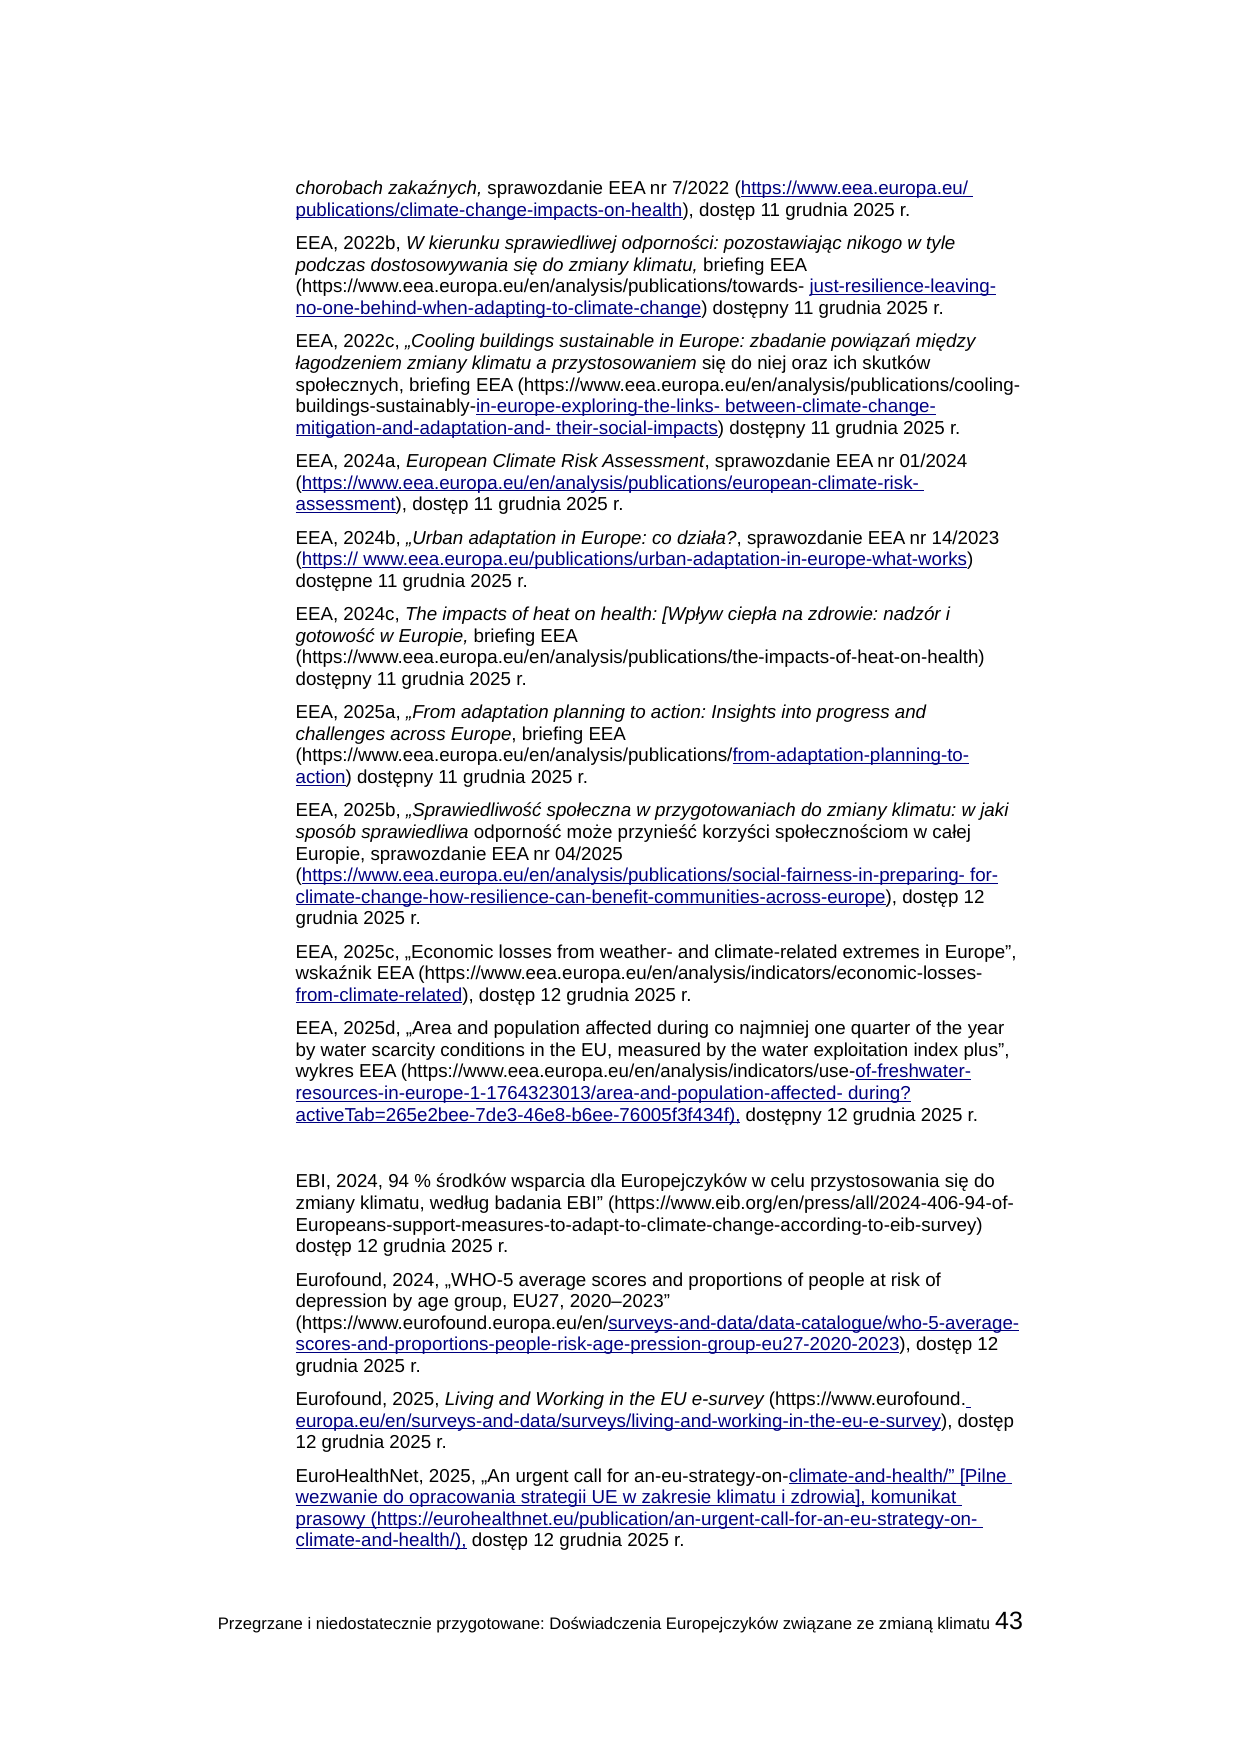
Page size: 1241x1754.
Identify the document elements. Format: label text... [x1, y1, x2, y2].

text EEA, 2025c, „Economic losses from weather- and climate-related extremes in Europe”, wskaźnik EEA (https://www.eea.europa.eu/en/analysis/indicators/economic-losses-from-climate-related), dostęp 12 grudnia 2025 r. [295, 941, 1022, 1005]
text EEA, 2022b, W kierunku sprawiedliwej odporności: pozostawiając nikogo w tyle podczas dostosowywania się do zmiany klimatu, briefing EEA (https://www.eea.europa.eu/en/analysis/publications/towards- just-resilience-leaving-no-one-behind-when-adapting-to-climate-change) dostępny 11 grudnia 2025 r. [295, 232, 1022, 318]
text EEA, 2024c, The impacts of heat on health: [Wpływ ciepła na zdrowie: nadzór i gotowość w Europie, briefing EEA (https://www.eea.europa.eu/en/analysis/publications/the-impacts-of-heat-on-health) dostępny 11 grudnia 2025 r. [295, 603, 1022, 689]
text EEA, 2024b, „Urban adaptation in Europe: co działa?, sprawozdanie EEA nr 14/2023 (https:// www.eea.europa.eu/publications/urban-adaptation-in-europe-what-works) dostępne 11 grudnia 2025 r. [295, 526, 1022, 591]
text EBI, 2024, 94 % środków wsparcia dla Europejczyków w celu przystosowania się do zmiany klimatu, według badania EBI” (https://www.eib.org/en/press/all/2024-406-94-of-Europeans-support-measures-to-adapt-to-climate-change-according-to-eib-survey) dostęp 12 grudnia 2025 r. [295, 1170, 1022, 1256]
text EEA, 2025a, „From adaptation planning to action: Insights into progress and challenges across Europe, briefing EEA (https://www.eea.europa.eu/en/analysis/publications/from-adaptation-planning-to-action) dostępny 11 grudnia 2025 r. [295, 701, 1022, 787]
text EuroHealthNet, 2025, „An urgent call for an-eu-strategy-on-climate-and-health/” [Pilne wezwanie do opracowania strategii UE w zakresie klimatu i zdrowia], komunikat prasowy (https://eurohealthnet.eu/publication/an-urgent-call-for-an-eu-strategy-on- climate-and-health/), dostęp 12 grudnia 2025 r. [295, 1464, 1022, 1551]
text EEA, 2025d, „Area and population affected during co najmniej one quarter of the year by water scarcity conditions in the EU, measured by the water exploitation index plus”, wykres EEA (https://www.eea.europa.eu/en/analysis/indicators/use-of-freshwater-resources-in-europe-1-1764323013/area-and-population-affected- during?activeTab=265e2bee-7de3-46e8-b6ee-76005f3f434f), dostępny 12 grudnia 2025 r. [295, 1017, 1022, 1125]
text Eurofound, 2024, „WHO-5 average scores and proportions of people at risk of depression by age group, EU27, 2020–2023” (https://www.eurofound.europa.eu/en/surveys-and-data/data-catalogue/who-5-average-scores-and-proportions-people-risk-age-pression-group-eu27-2020-2023), dostęp 12 grudnia 2025 r. [295, 1268, 1022, 1376]
text chorobach zakaźnych, sprawozdanie EEA nr 7/2022 (https://www.eea.europa.eu/ publications/climate-change-impacts-on-health), dostęp 11 grudnia 2025 r. [295, 177, 1022, 220]
text EEA, 2025b, „Sprawiedliwość społeczna w przygotowaniach do zmiany klimatu: w jaki sposób sprawiedliwa odporność może przynieść korzyści społecznościom w całej Europie, sprawozdanie EEA nr 04/2025 (https://www.eea.europa.eu/en/analysis/publications/social-fairness-in-preparing- for-climate-change-how-resilience-can-benefit-communities-across-europe), dostęp 12 grudnia 2025 r. [295, 799, 1022, 929]
text EEA, 2022c, „Cooling buildings sustainable in Europe: zbadanie powiązań między łagodzeniem zmiany klimatu a przystosowaniem się do niej oraz ich skutków społecznych, briefing EEA (https://www.eea.europa.eu/en/analysis/publications/cooling-buildings-sustainably-in-europe-exploring-the-links- between-climate-change-mitigation-and-adaptation-and- their-social-impacts) dostępny 11 grudnia 2025 r. [295, 330, 1022, 438]
text EEA, 2024a, European Climate Risk Assessment, sprawozdanie EEA nr 01/2024 (https://www.eea.europa.eu/en/analysis/publications/european-climate-risk- assessment), dostęp 11 grudnia 2025 r. [295, 450, 1022, 514]
text Eurofound, 2025, Living and Working in the EU e-survey (https://www.eurofound. europa.eu/en/surveys-and-data/surveys/living-and-working-in-the-eu-e-survey), dostęp 12 grudnia 2025 r. [295, 1388, 1022, 1453]
